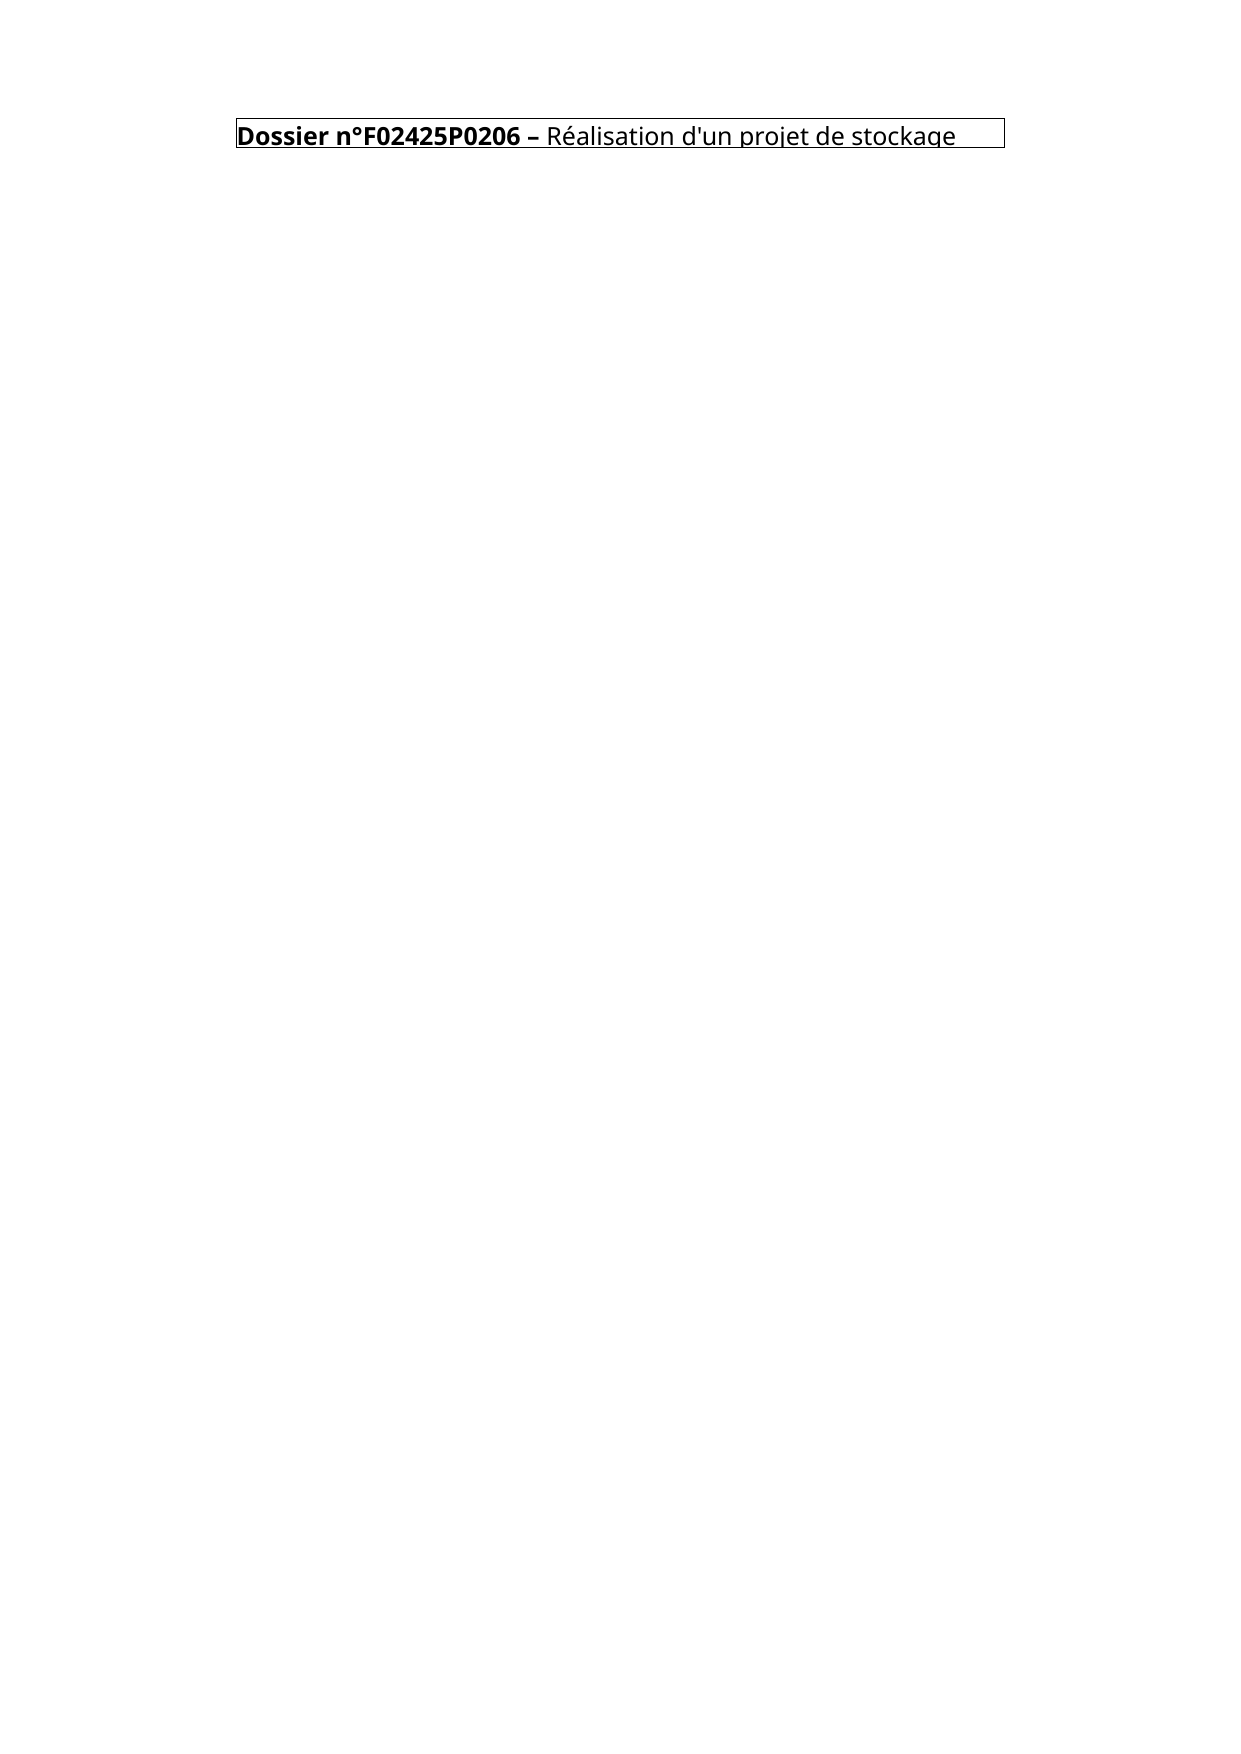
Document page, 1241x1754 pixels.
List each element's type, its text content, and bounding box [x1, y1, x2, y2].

text Dossier n°F02425P0206 – Réalisation d'un projet de stockage d’énergie à Préfontaine (45) [237, 119, 1004, 147]
